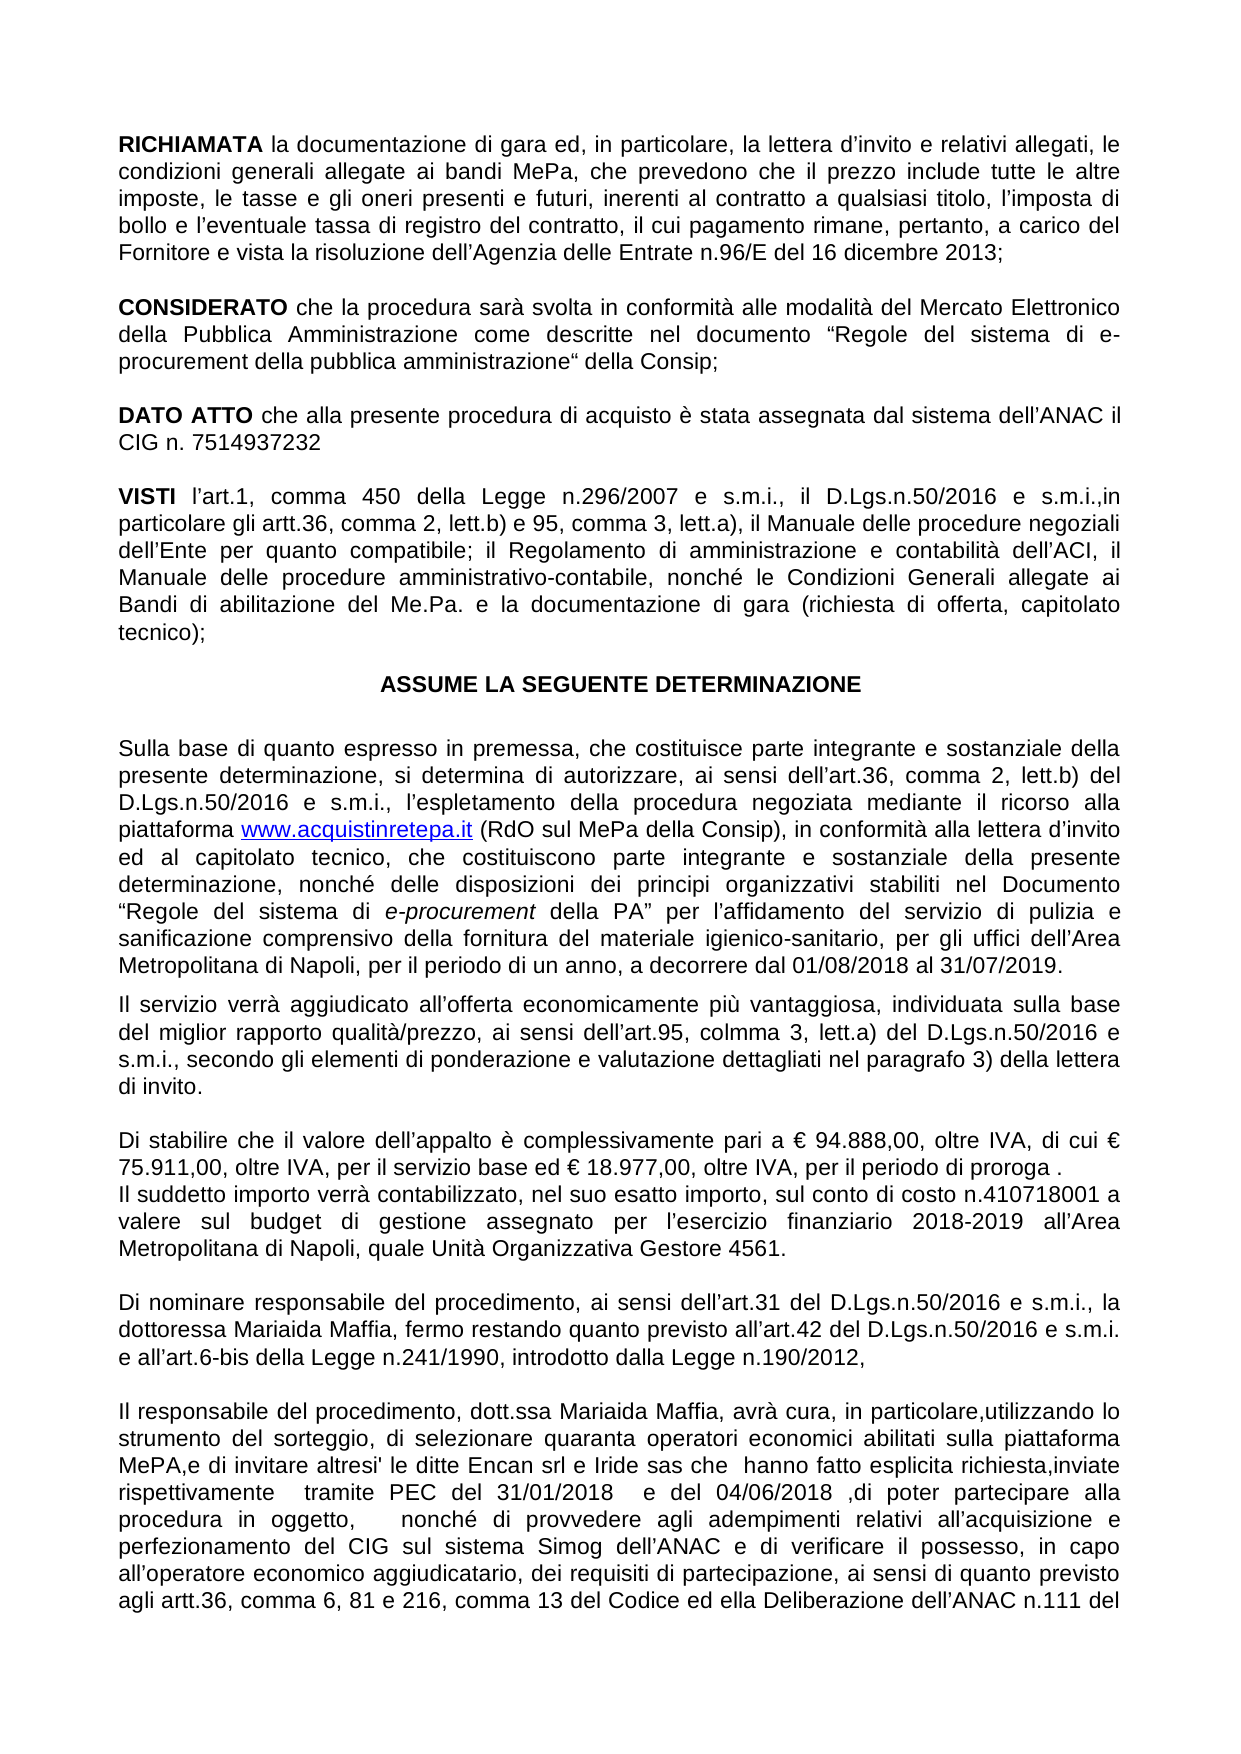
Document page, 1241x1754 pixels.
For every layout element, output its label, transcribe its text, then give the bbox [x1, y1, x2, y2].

text Il responsabile del procedimento, dott.ssa Mariaida Maffia, avrà cura, in particolare,utilizzando lo strumento del sorteggio, di selezionare quaranta operatori economici abilitati sulla piattaforma MePA,e di invitare altresi' le ditte Encan srl e Iride sas che hanno fatto esplicita richiesta,inviate rispettivamente tramite PEC del 31/01/2018 e del 04/06/2018 ,di poter partecipare alla procedura in oggetto, nonché di provvedere agli adempimenti relativi all’acquisizione e perfezionamento del CIG sul sistema Simog dell’ANAC e di verificare il possesso, in capo all’operatore economico aggiudicatario, dei requisiti di partecipazione, ai sensi di quanto previsto agli artt.36, comma 6, 81 e 216, comma 13 del Codice ed ella Deliberazione dell’ANAC n.111 del [118, 1397, 1122, 1614]
text Di stabilire che il valore dell’appalto è complessivamente pari a € 94.888,00, oltre IVA, di cui € 75.911,00, oltre IVA, per il servizio base ed € 18.977,00, oltre IVA, per il periodo di proroga . [118, 1126, 1122, 1180]
text VISTI l’art.1, comma 450 della Legge n.296/2007 e s.m.i., il D.Lgs.n.50/2016 e s.m.i.,in particolare gli artt.36, comma 2, lett.b) e 95, comma 3, lett.a), il Manuale delle procedure negoziali dell’Ente per quanto compatibile; il Regolamento di amministrazione e contabilità dell’ACI, il Manuale delle procedure amministrativo-contabile, nonché le Condizioni Generali allegate ai Bandi di abilitazione del Me.Pa. e la documentazione di gara (richiesta di offerta, capitolato tecnico); [118, 482, 1122, 645]
text Sulla base di quanto espresso in premessa, che costituisce parte integrante e sostanziale della presente determinazione, si determina di autorizzare, ai sensi dell’art.36, comma 2, lett.b) del D.Lgs.n.50/2016 e s.m.i., l’espletamento della procedura negoziata mediante il ricorso alla piattaforma www.acquistinretepa.it (RdO sul MePa della Consip), in conformità alla lettera d’invito ed al capitolato tecnico, che costituiscono parte integrante e sostanziale della presente determinazione, nonché delle disposizioni dei principi organizzativi stabiliti nel Documento “Regole del sistema di e-procurement della PA” per l’affidamento del servizio di pulizia e sanificazione comprensivo della fornitura del materiale igienico-sanitario, per gli uffici dell’Area Metropolitana di Napoli, per il periodo di un anno, a decorrere dal 01/08/2018 al 31/07/2019. [118, 734, 1122, 978]
text Di nominare responsabile del procedimento, ai sensi dell’art.31 del D.Lgs.n.50/2016 e s.m.i., la dottoressa Mariaida Maffia, fermo restando quanto previsto all’art.42 del D.Lgs.n.50/2016 e s.m.i. e all’art.6-bis della Legge n.241/1990, introdotto dalla Legge n.190/2012, [118, 1289, 1122, 1370]
text DATO ATTO che alla presente procedura di acquisto è stata assegnata dal sistema dell’ANAC il CIG n. 7514937232 [118, 401, 1122, 455]
text ASSUME LA SEGUENTE DETERMINAZIONE [118, 670, 1124, 697]
text CONSIDERATO che la procedura sarà svolta in conformità alle modalità del Mercato Elettronico della Pubblica Amministrazione come descritte nel documento “Regole del sistema di e-procurement della pubblica amministrazione“ della Consip; [118, 293, 1122, 374]
text Il suddetto importo verrà contabilizzato, nel suo esatto importo, sul conto di costo n.410718001 a valere sul budget di gestione assegnato per l’esercizio finanziario 2018-2019 all’Area Metropolitana di Napoli, quale Unità Organizzativa Gestore 4561. [118, 1180, 1122, 1262]
text RICHIAMATA la documentazione di gara ed, in particolare, la lettera d’invito e relativi allegati, le condizioni generali allegate ai bandi MePa, che prevedono che il prezzo include tutte le altre imposte, le tasse e gli oneri presenti e futuri, inerenti al contratto a qualsiasi titolo, l’imposta di bollo e l’eventuale tassa di registro del contratto, il cui pagamento rimane, pertanto, a carico del Fornitore e vista la risoluzione dell’Agenzia delle Entrate n.96/E del 16 dicembre 2013; [118, 130, 1122, 266]
text Il servizio verrà aggiudicato all’offerta economicamente più vantaggiosa, individuata sulla base del miglior rapporto qualità/prezzo, ai sensi dell’art.95, colmma 3, lett.a) del D.Lgs.n.50/2016 e s.m.i., secondo gli elementi di ponderazione e valutazione dettagliati nel paragrafo 3) della lettera di invito. [118, 991, 1122, 1099]
